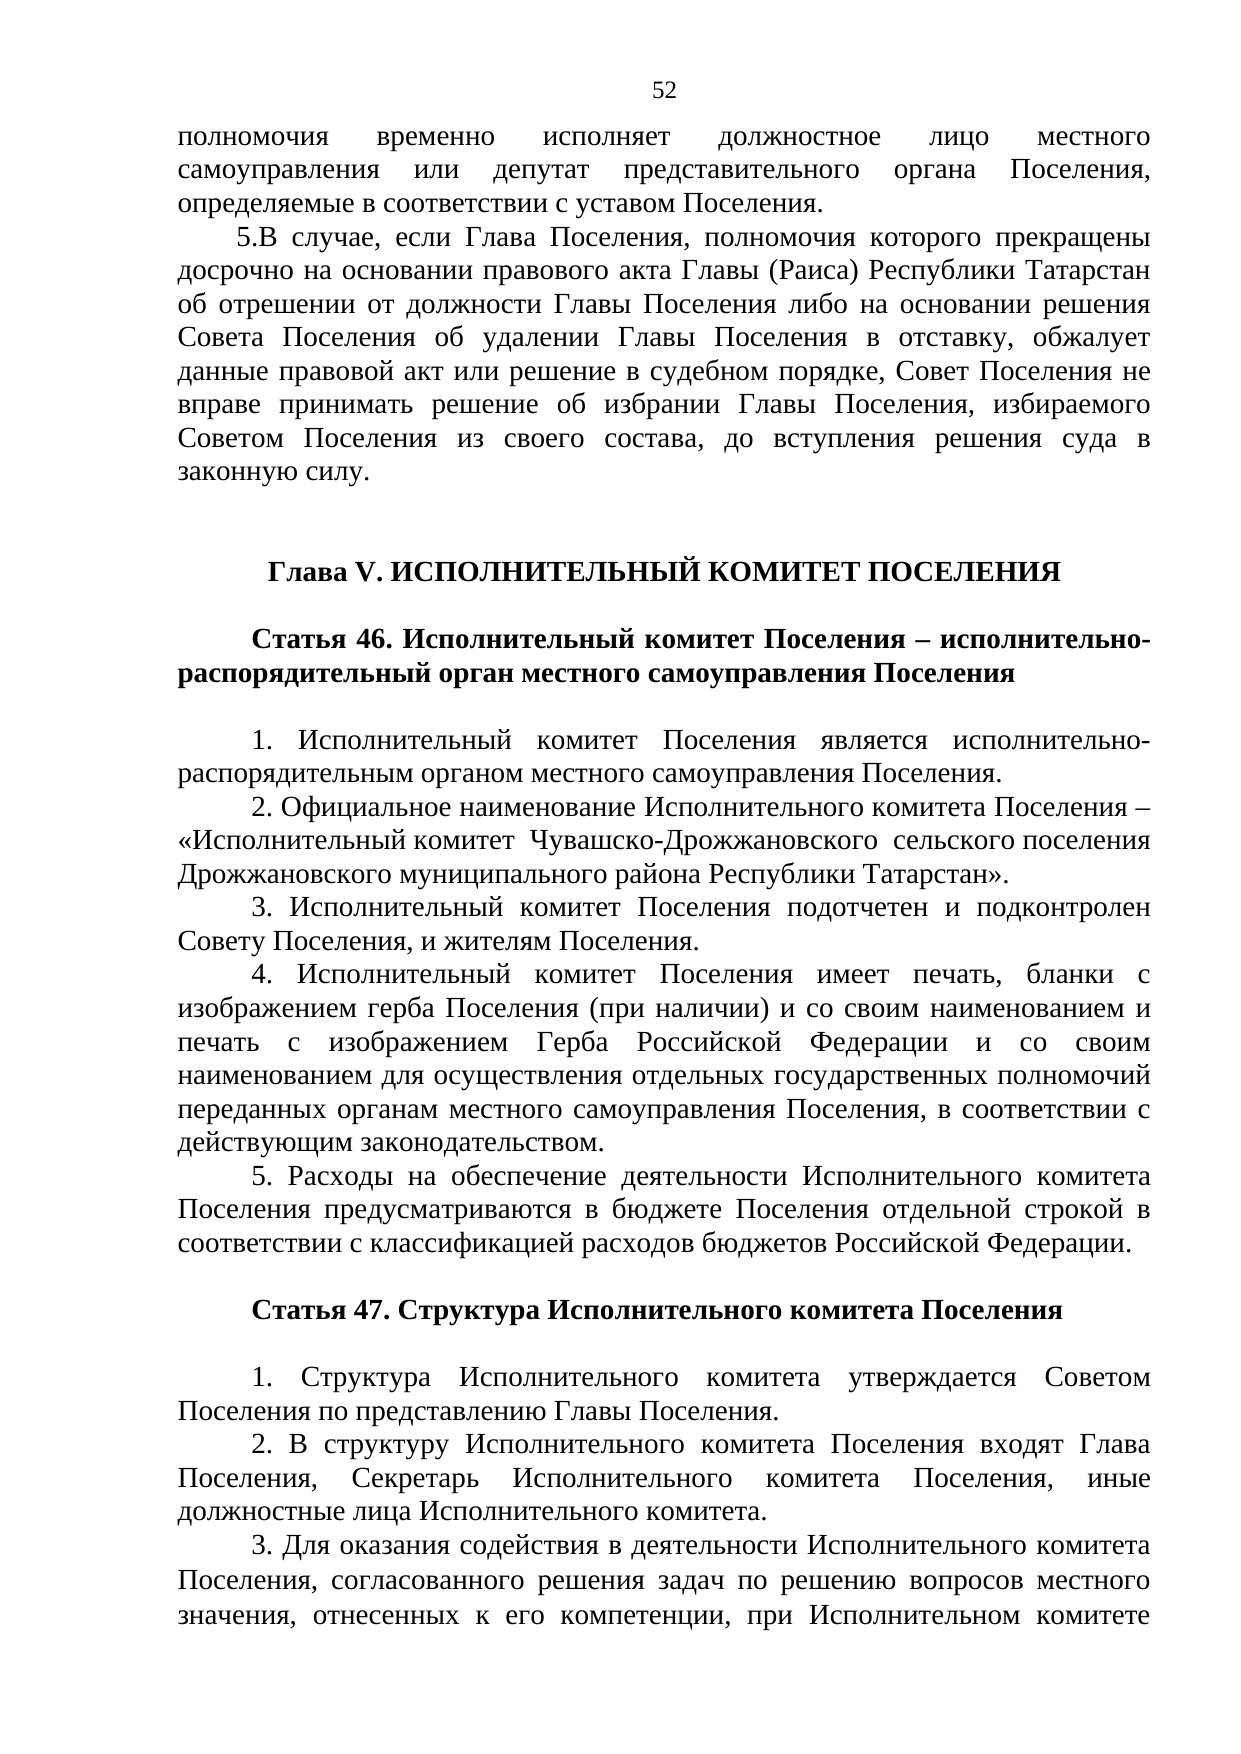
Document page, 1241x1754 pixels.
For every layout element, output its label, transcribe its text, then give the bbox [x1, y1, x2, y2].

text Статья 47. Структура Исполнительного комитета Поселения [177, 1292, 1152, 1326]
text 3. Исполнительный комитет Поселения подотчетен и подконтролен Совету Поселения, и жителям Поселения. [177, 889, 1152, 957]
text 2. В структуру Исполнительного комитета Поселения входят Глава Поселения, Секретарь Исполнительного комитета Поселения, иные должностные лица Исполнительного комитета. [177, 1426, 1152, 1527]
text Статья 46. Исполнительный комитет Поселения – исполнительно-распорядительный орган местного самоуправления Поселения [177, 621, 1152, 688]
text 5.В случае, если Глава Поселения, полномочия которого прекращены досрочно на основании правового акта Главы (Раиса) Республики Татарстан об отрешении от должности Главы Поселения либо на основании решения Совета Поселения об удалении Главы Поселения в отставку, обжалует данные правовой акт или решение в судебном порядке, Совет Поселения не вправе принимать решение об избрании Главы Поселения, избираемого Советом Поселения из своего состава, до вступления решения суда в законную силу. [177, 219, 1152, 487]
text 3. Для оказания содействия в деятельности Исполнительного комитета Поселения, согласованного решения задач по решению вопросов местного значения, отнесенных к его компетенции, при Исполнительном комитете [177, 1527, 1152, 1631]
text полномочия временно исполняет должностное лицо местного самоуправления или депутат представительного органа Поселения, определяемые в соответствии с уставом Поселения. [177, 118, 1152, 219]
text Глава V. ИСПОЛНИТЕЛЬНый комитет Поселения [177, 554, 1152, 588]
text 4. Исполнительный комитет Поселения имеет печать, бланки с изображением герба Поселения (при наличии) и со своим наименованием и печать с изображением Герба Российской Федерации и со своим наименованием для осуществления отдельных государственных полномочий переданных органам местного самоуправления Поселения, в соответствии с действующим законодательством. [177, 957, 1152, 1158]
text 1. Структура Исполнительного комитета утверждается Советом Поселения по представлению Главы Поселения. [177, 1359, 1152, 1426]
text 1. Исполнительный комитет Поселения является исполнительно-распорядительным органом местного самоуправления Поселения. [177, 722, 1152, 789]
text 5. Расходы на обеспечение деятельности Исполнительного комитета Поселения предусматриваются в бюджете Поселения отдельной строкой в соответствии с классификацией расходов бюджетов Российской Федерации. [177, 1158, 1152, 1258]
text 2. Официальное наименование Исполнительного комитета Поселения – «Исполнительный комитет Чувашско-Дрожжановского сельского поселения Дрожжановского муниципального района Республики Татарстан». [177, 789, 1152, 889]
